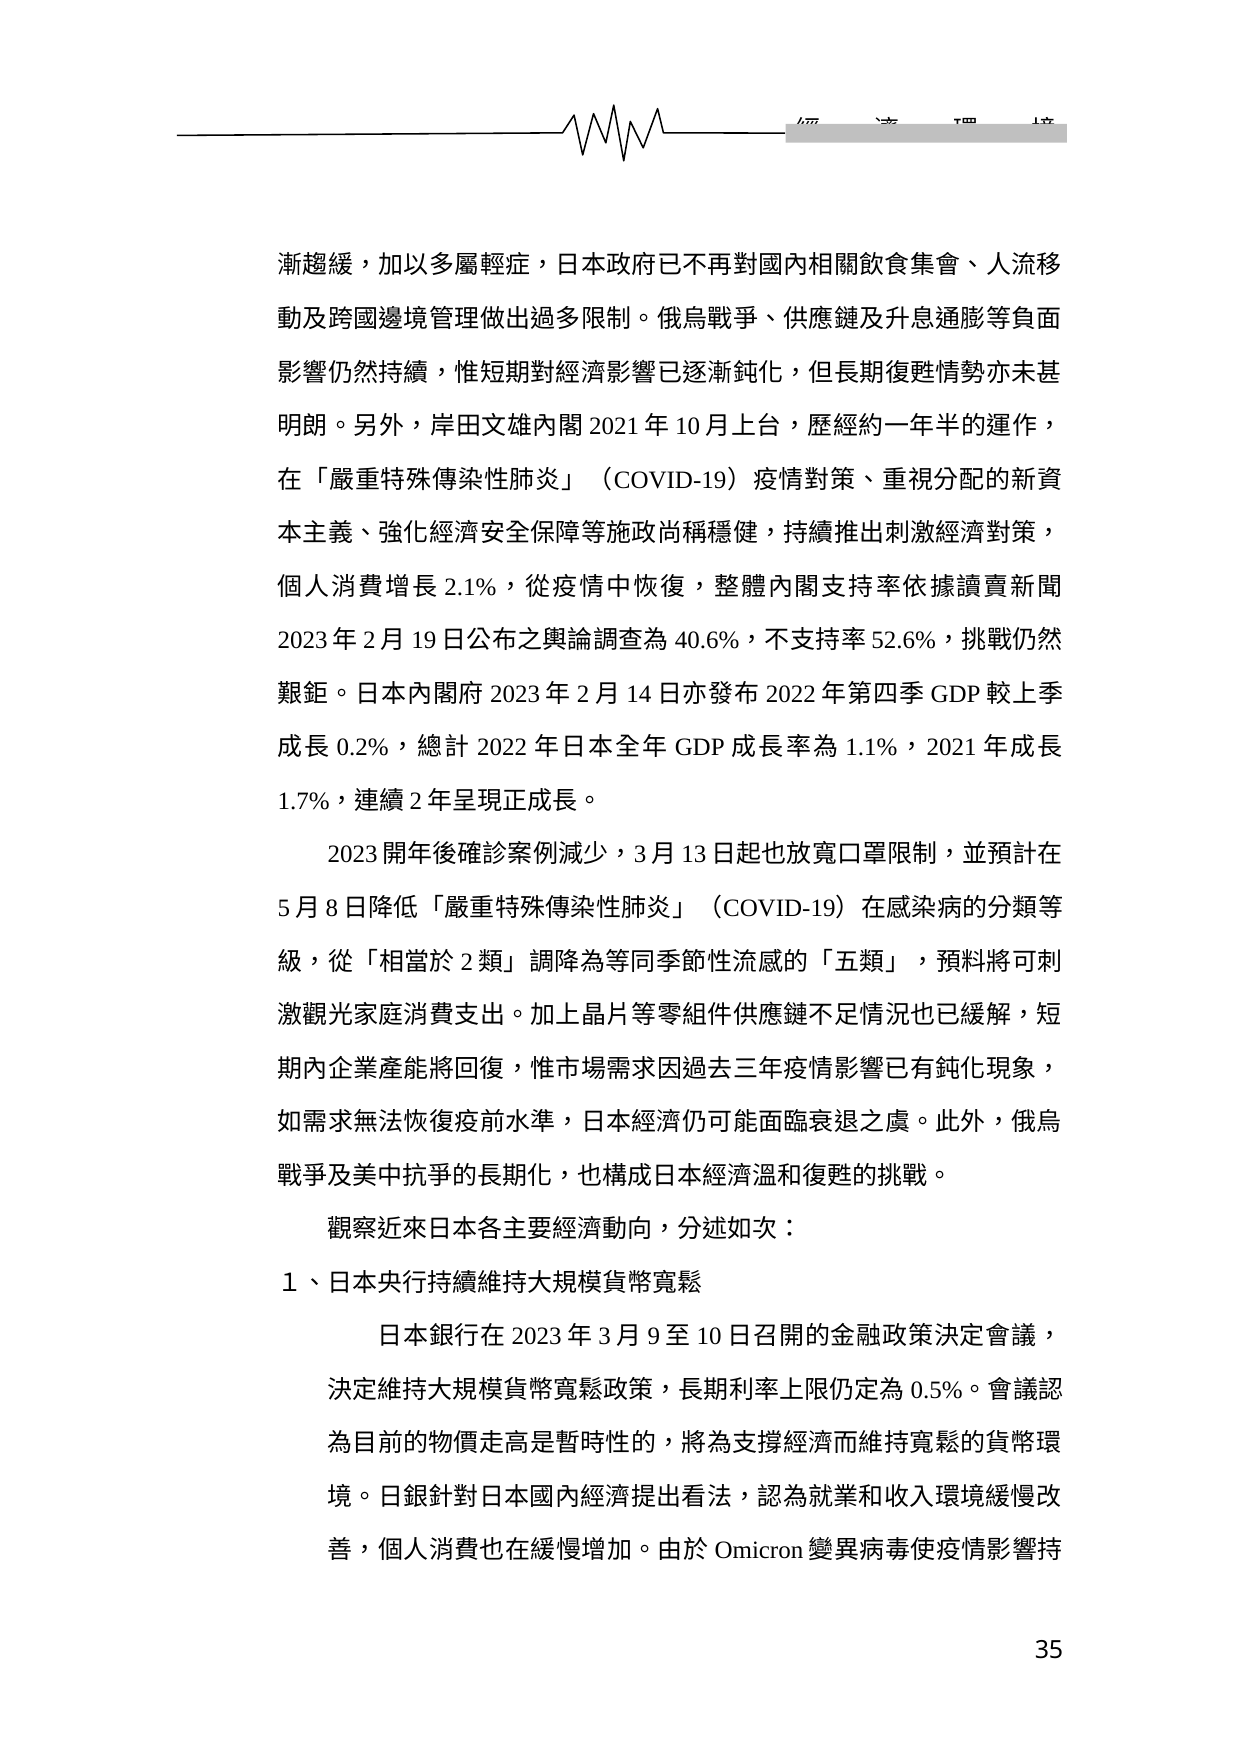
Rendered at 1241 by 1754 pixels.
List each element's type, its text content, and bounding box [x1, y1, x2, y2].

text 漸趨緩，加以多屬輕症，日本政府已不再對國內相關飲食集會、人流移動及跨國邊境管理做出過多限制。俄烏戰爭、供應鏈及升息通膨等負面影響仍然持續，惟短期對經濟影響已逐漸鈍化，但長期復甦情勢亦未甚明朗。另外，岸田文雄內閣2021年10月上台，歷經約一年半的運作，在「嚴重特殊傳染性肺炎」（COVID-19）疫情對策、重視分配的新資本主義、強化經濟安全保障等施政尚稱穩健，持續推出刺激經濟對策，個人消費增長2.1%，從疫情中恢復，整體內閣支持率依據讀賣新聞2023年2月19日公布之輿論調查為40.6%，不支持率52.6%，挑戰仍然艱鉅。日本內閣府2023年2月14日亦發布2022年第四季GDP較上季成長0.2%，總計2022年日本全年GDP成長率為1.1%，2021年成長1.7%，連續2年呈現正成長。 [277, 236, 1063, 825]
text 2023開年後確診案例減少，3月13日起也放寬口罩限制，並預計在5月8日降低「嚴重特殊傳染性肺炎」（COVID-19）在感染病的分類等級，從「相當於2類」調降為等同季節性流感的「五類」，預料將可刺激觀光家庭消費支出。加上晶片等零組件供應鏈不足情況也已緩解，短期內企業產能將回復，惟市場需求因過去三年疫情影響已有鈍化現象，如需求無法恢復疫前水準，日本經濟仍可能面臨衰退之虞。此外，俄烏戰爭及美中抗爭的長期化，也構成日本經濟溫和復甦的挑戰。 [277, 825, 1063, 1200]
text １、日本央行持續維持大規模貨幣寬鬆 [277, 1253, 1063, 1307]
text 日本銀行在2023年3月9至10日召開的金融政策決定會議，決定維持大規模貨幣寬鬆政策，長期利率上限仍定為0.5%。會議認為目前的物價走高是暫時性的，將為支撐經濟而維持寬鬆的貨幣環境。日銀針對日本國內經濟提出看法，認為就業和收入環境緩慢改善，個人消費也在緩慢增加。由於Omicron變異病毒使疫情影響持 [327, 1307, 1063, 1575]
text 觀察近來日本各主要經濟動向，分述如次： [277, 1200, 1063, 1253]
